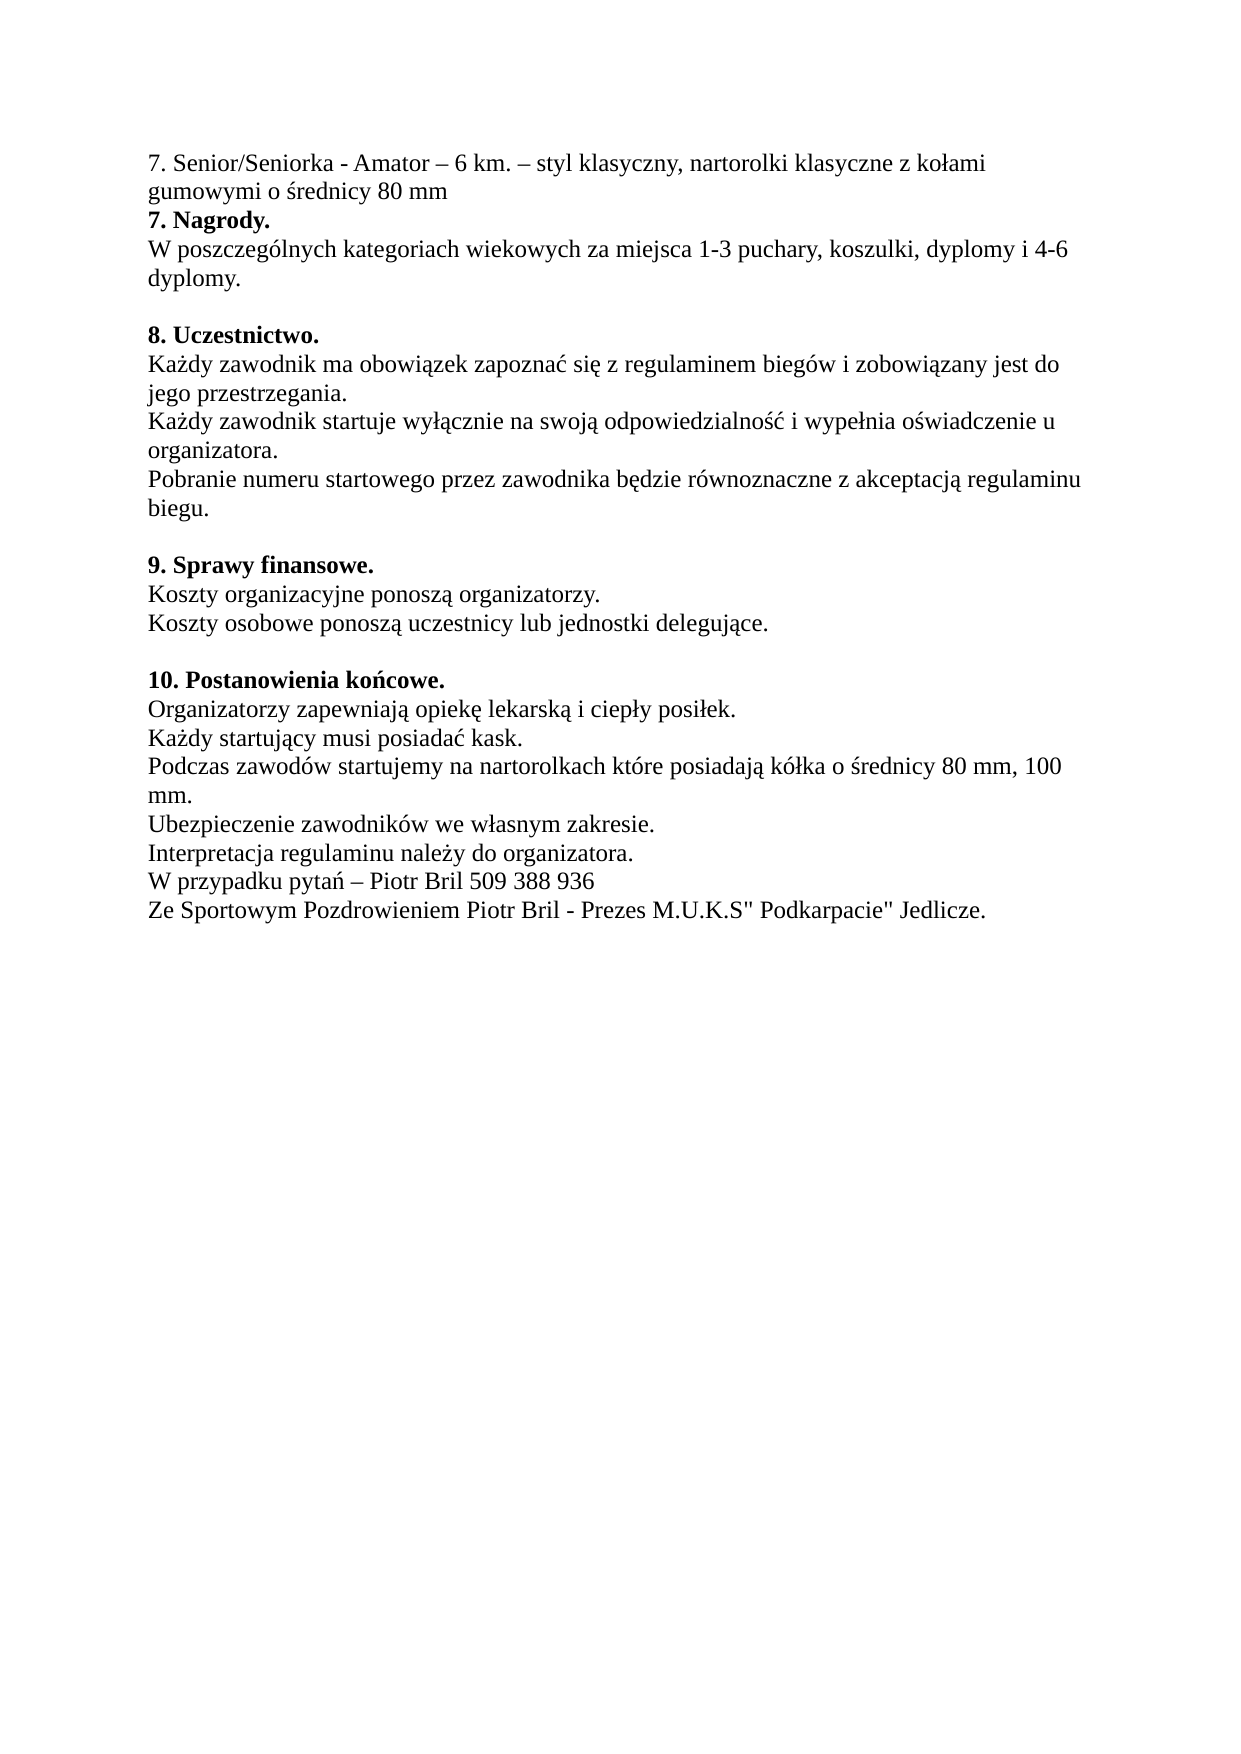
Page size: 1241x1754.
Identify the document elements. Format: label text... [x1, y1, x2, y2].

text Każdy zawodnik startuje wyłącznie na swoją odpowiedzialność i wypełnia oświadczenie u organizatora. Pobranie numeru startowego przez zawodnika będzie równoznaczne z akceptacją regulaminu biegu. [148, 406, 1093, 521]
text 8. Uczestnictwo. Każdy zawodnik ma obowiązek zapoznać się z regulaminem biegów i zobowiązany jest do jego przestrzegania. [148, 291, 1093, 406]
text 9. Sprawy finansowe. Koszty organizacyjne ponoszą organizatorzy. Koszty osobowe ponoszą uczestnicy lub jednostki delegujące. [148, 550, 1093, 636]
text 10. Postanowienia końcowe. Organizatorzy zapewniają opiekę lekarską i ciepły posiłek. Każdy startujący musi posiadać kask. Podczas zawodów startujemy na nartorolkach które posiadają kółka o średnicy 80 mm, 100 mm. Ubezpieczenie zawodników we własnym zakresie. Interpretacja regulaminu należy do organizatora. W przypadku pytań – Piotr Bril 509 388 936 Ze Sportowym Pozdrowieniem Piotr Bril - Prezes M.U.K.S" Podkarpacie" Jedlicze. [148, 636, 1093, 953]
text 7. Senior/Seniorka - Amator – 6 km. – styl klasyczny, nartorolki klasyczne z kołami gumowymi o średnicy 80 mm [148, 148, 1093, 205]
text 7. Nagrody. W poszczególnych kategoriach wiekowych za miejsca 1-3 puchary, koszulki, dyplomy i 4-6 dyplomy. [148, 205, 1093, 291]
